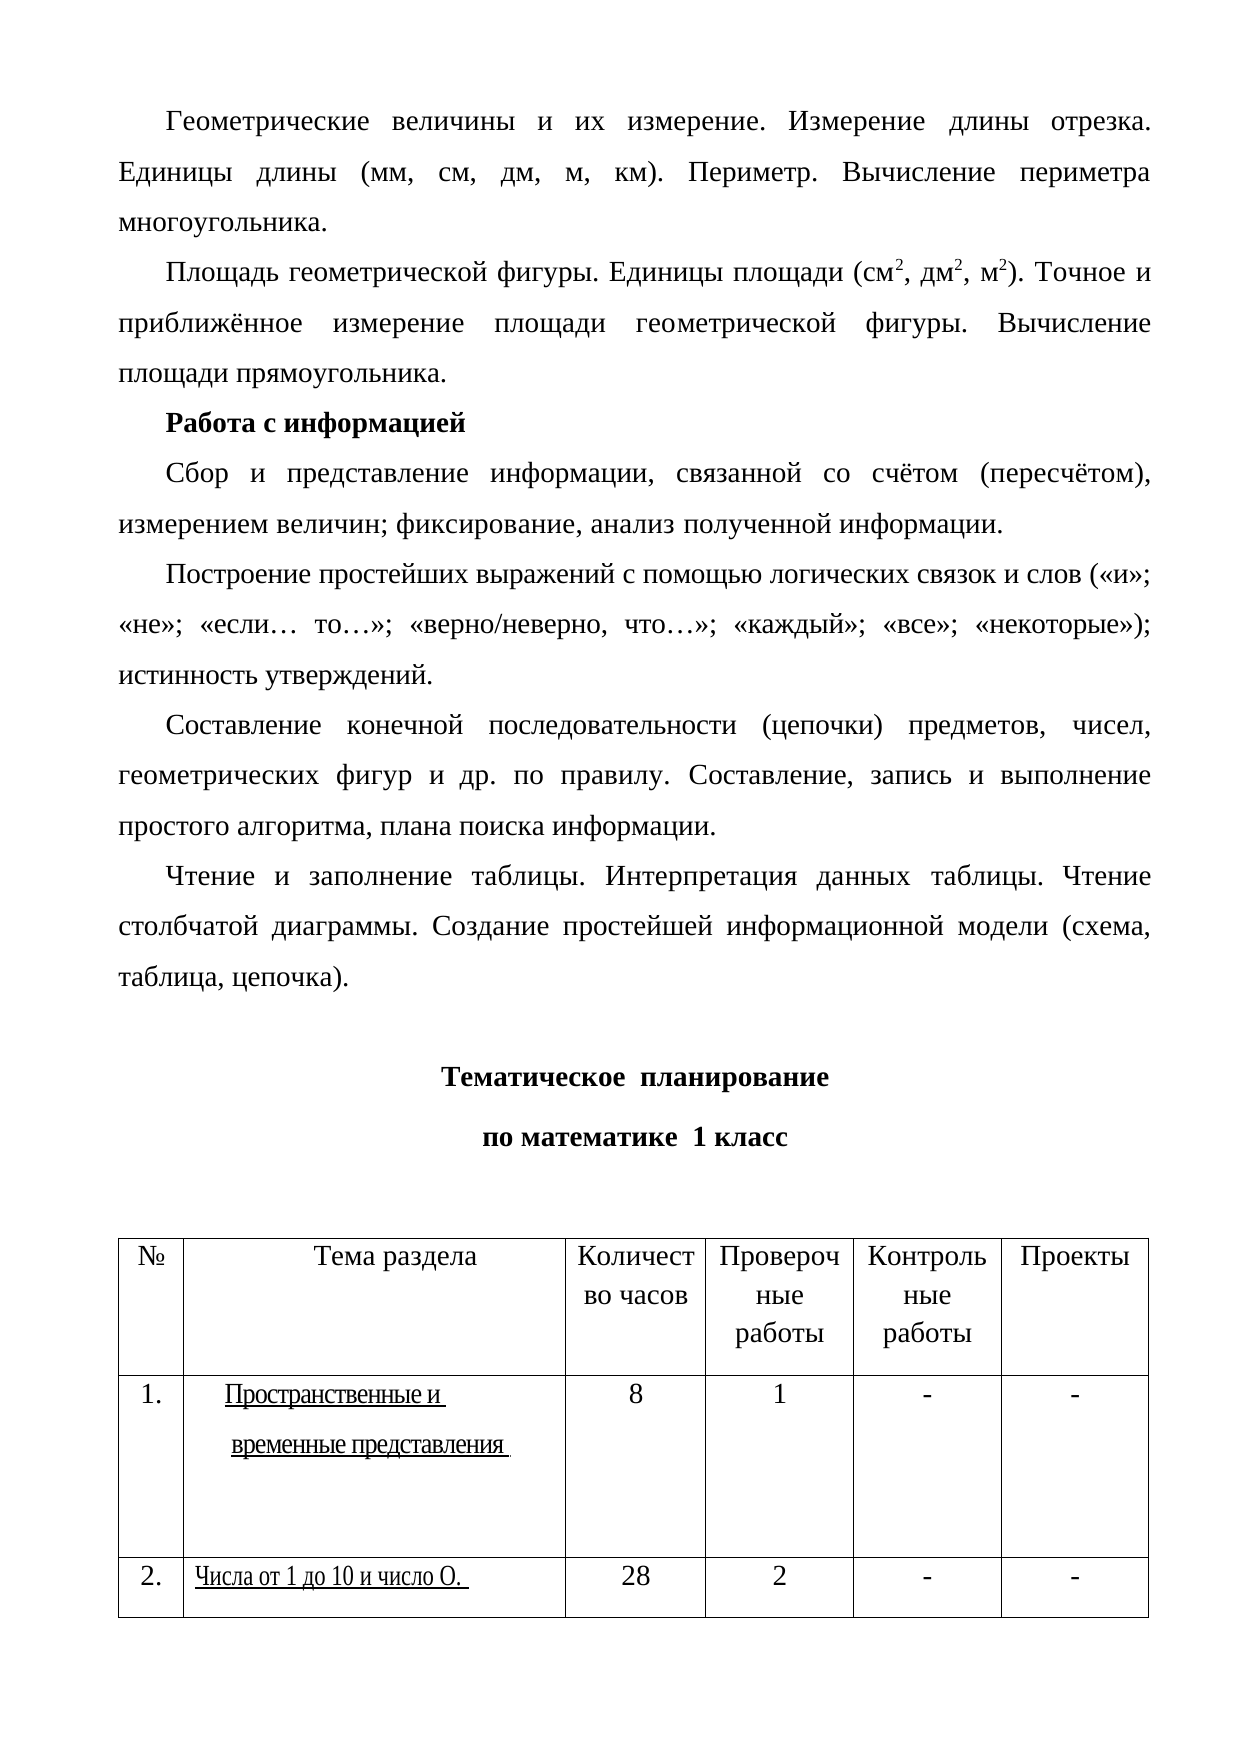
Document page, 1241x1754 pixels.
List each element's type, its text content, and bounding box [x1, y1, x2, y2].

text Геометрические величины и их измерение. Измерение длины отрезка. Единицы длины (мм, см, дм, м, км). Периметр. Вычисление периметра многоугольника. [118, 103, 1152, 238]
table_header Проекты [1002, 1239, 1148, 1375]
text Построение простейших выражений с помощью логических связок и слов («и»; «не»; «если… то…»; «верно/неверно, что…»; «каждый»; «все»; «некоторые»); истинность утверждений. [118, 556, 1152, 690]
text Чтение и заполнение таблицы. Интерпретация данных таблицы. Чтение столбчатой диаграммы. Создание простейшей информационной модели (схема, таблица, цепочка). [118, 858, 1152, 992]
table_cell 1 [706, 1376, 853, 1557]
table_cell - [854, 1376, 1001, 1557]
table_cell Пространственные и временные представления [184, 1376, 565, 1557]
table_cell Числа от 1 до 10 и число О. [184, 1558, 565, 1617]
table_header Тема раздела [184, 1239, 565, 1375]
text Площадь геометрической фигуры. Единицы площади (см2, дм2, м2). Точное и приближённое измерение площади геометрической фигуры. Вычисление площади прямоугольника. [118, 254, 1152, 388]
text Сбор и представление информации, связанной со счётом (пересчётом), измерением величин; фиксирование, анализ полученной информации. [118, 456, 1152, 539]
text Работа с информацией [118, 405, 1152, 439]
table_header Контрольные работы [854, 1239, 1001, 1375]
table_cell - [1002, 1558, 1148, 1617]
table_header Проверочные работы [706, 1239, 853, 1375]
table_cell 2 [706, 1558, 853, 1617]
table_header Количество часов [566, 1239, 705, 1375]
table_cell 8 [566, 1376, 705, 1557]
table_header № [119, 1239, 183, 1375]
text Тематическое планирование [118, 1059, 1152, 1093]
text Составление конечной последовательности (цепочки) предметов, чисел, геометрических фигур и др. по правилу. Составление, запись и выполнение простого алгоритма, плана поиска информации. [118, 707, 1152, 841]
table_cell 1. [119, 1376, 183, 1557]
table_cell 28 [566, 1558, 705, 1617]
table_cell - [1002, 1376, 1148, 1557]
text по математике 1 класс [118, 1119, 1152, 1152]
table_cell 2. [119, 1558, 183, 1617]
table_cell - [854, 1558, 1001, 1617]
